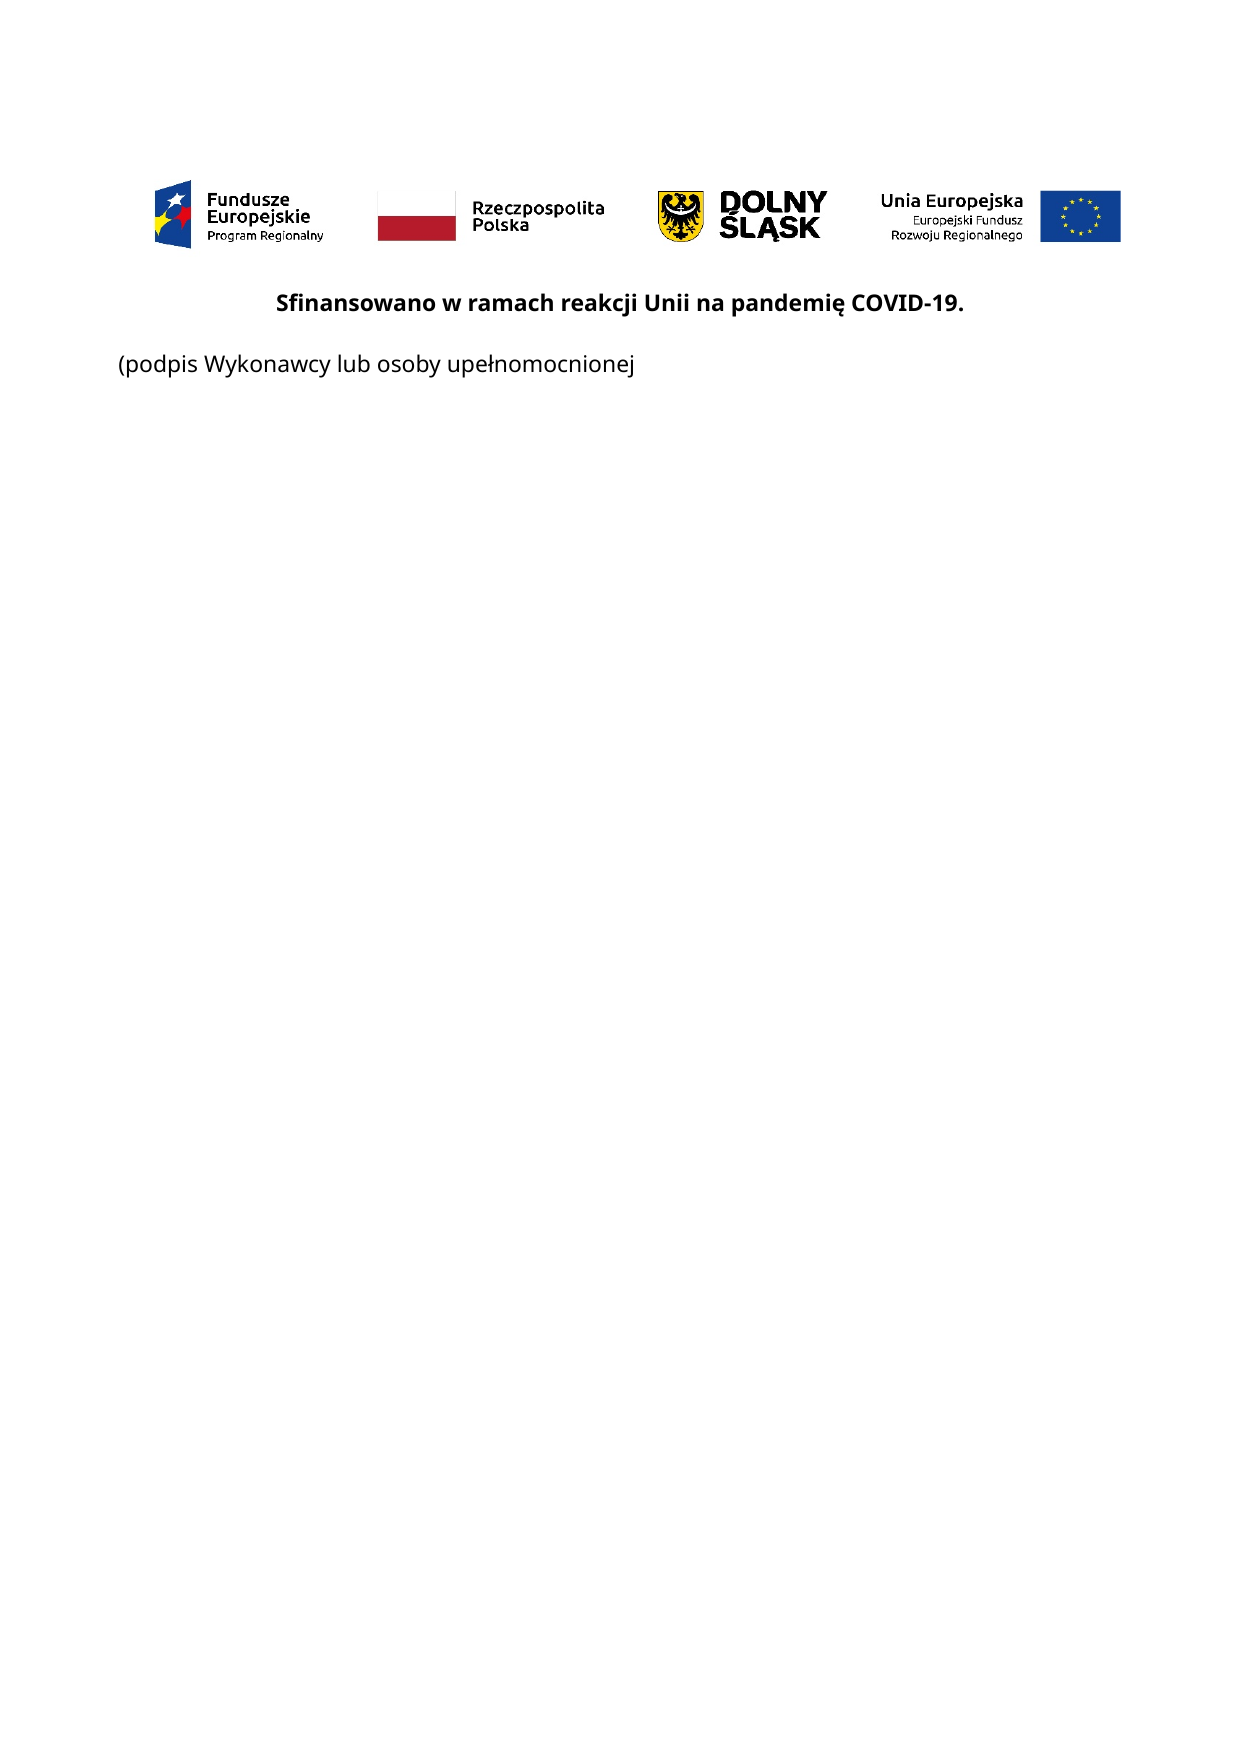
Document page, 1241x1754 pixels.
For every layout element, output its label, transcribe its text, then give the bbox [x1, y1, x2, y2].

picture [119, 146, 1121, 282]
text (podpis Wykonawcy lub osoby upełnomocnionej [118, 347, 1122, 379]
